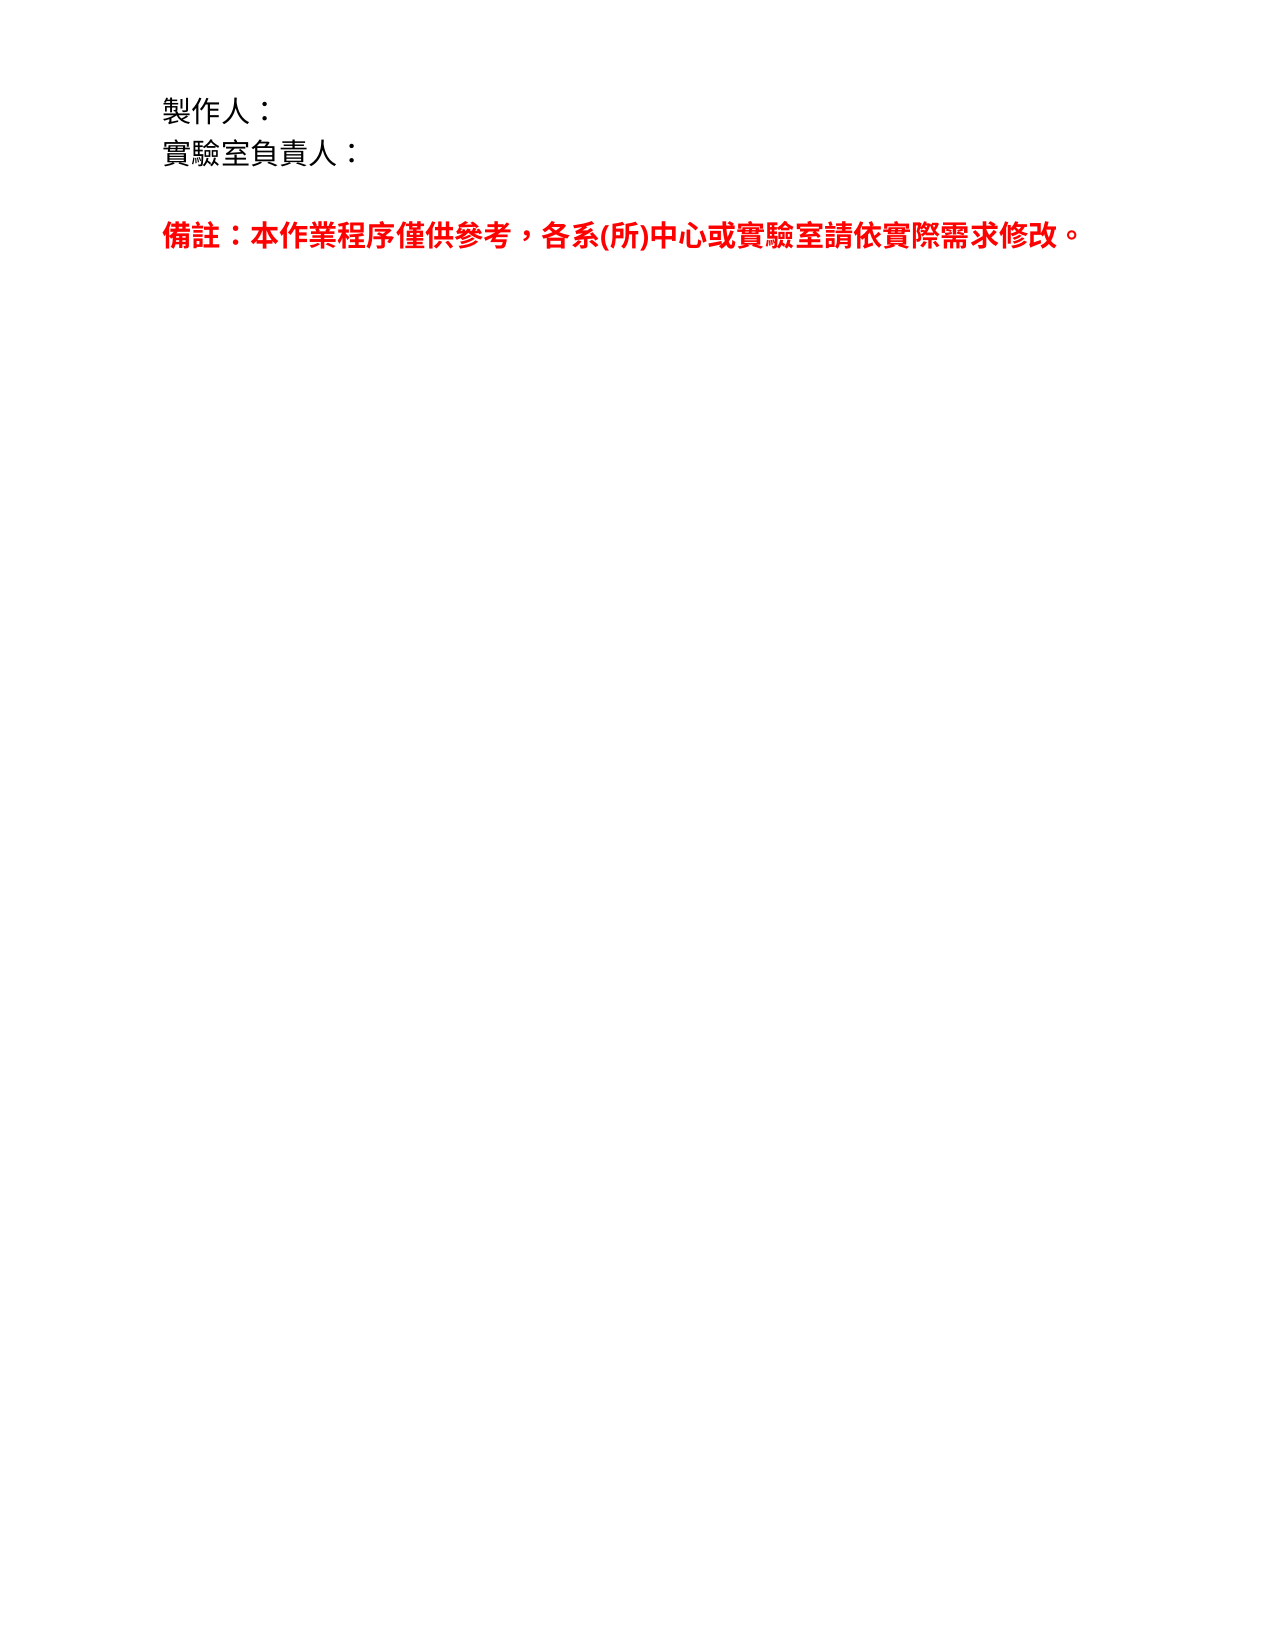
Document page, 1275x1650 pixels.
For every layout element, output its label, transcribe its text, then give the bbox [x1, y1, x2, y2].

text 備註：本作業程序僅供參考，各系(所)中心或實驗室請依實際需求修改。 [162, 213, 1137, 255]
text 實驗室負責人： [162, 131, 1137, 173]
text 製作人： [162, 89, 1137, 131]
